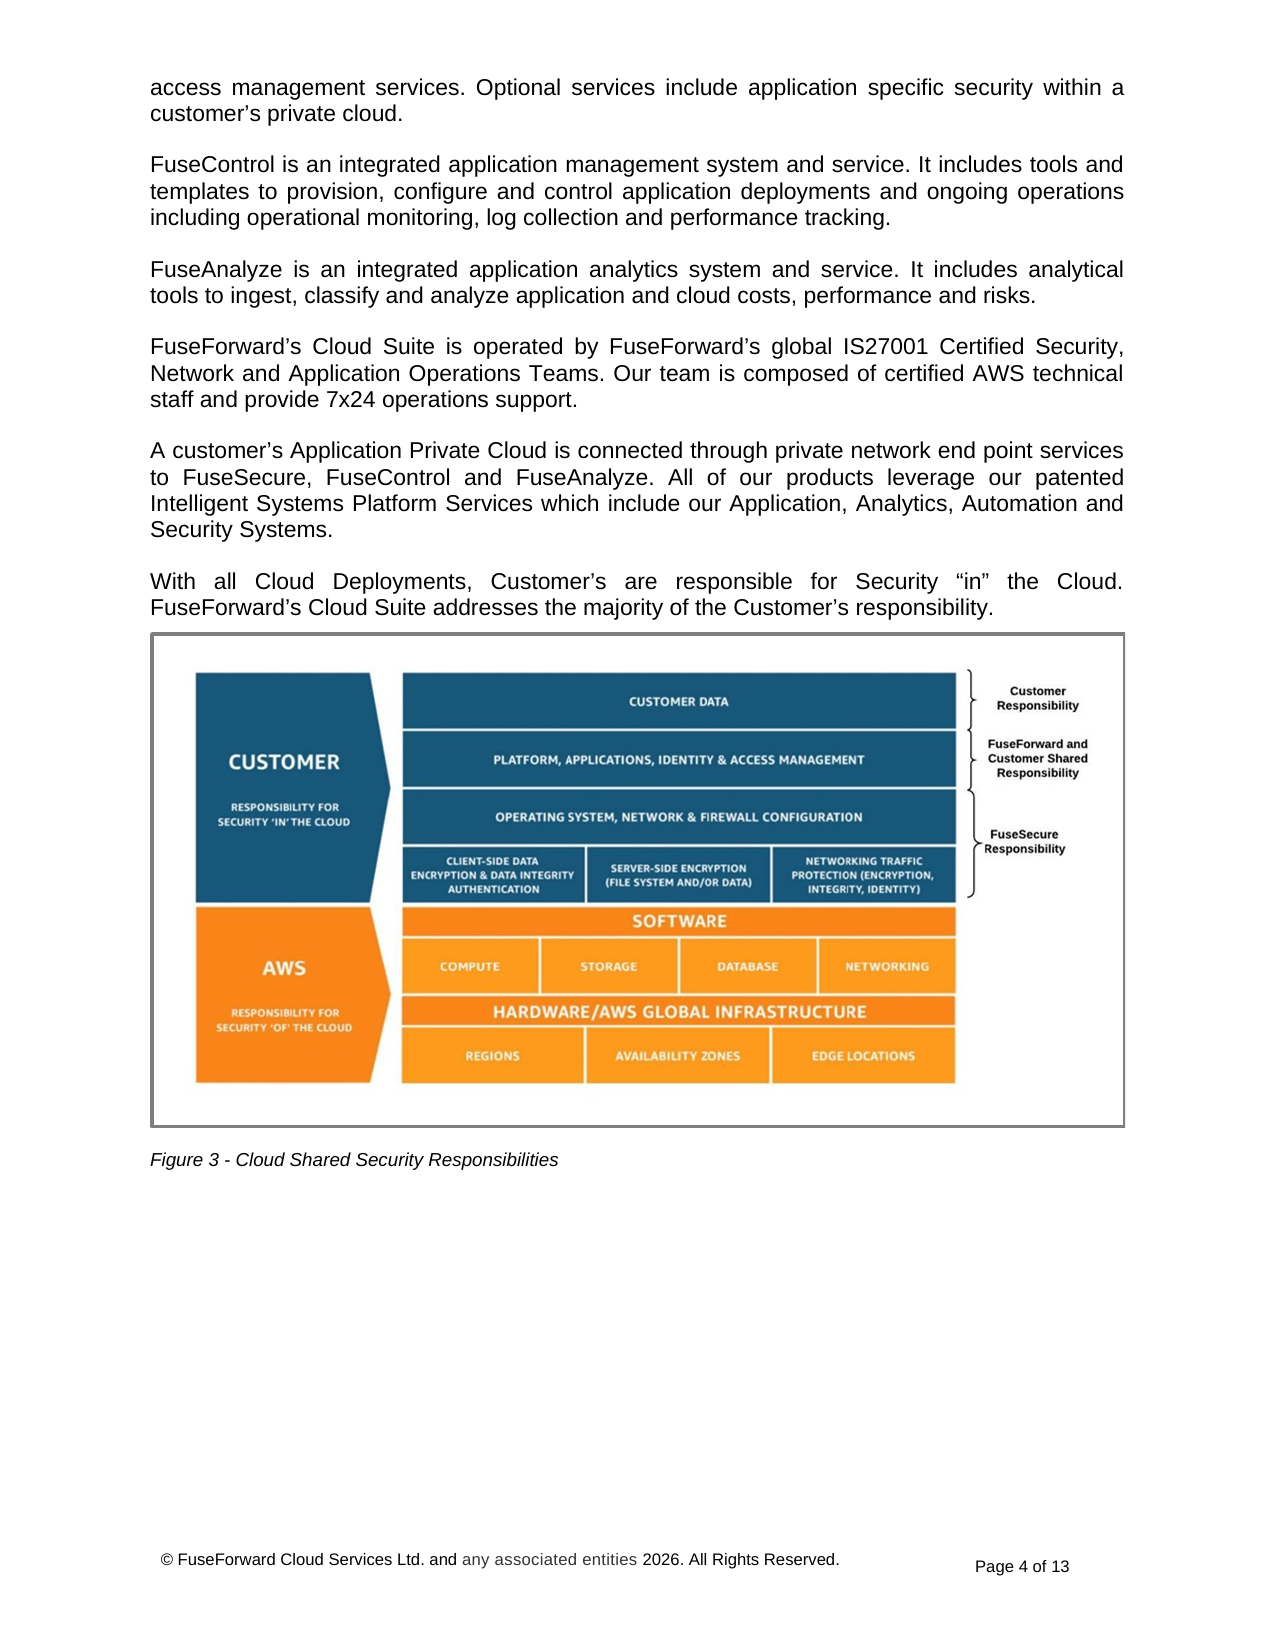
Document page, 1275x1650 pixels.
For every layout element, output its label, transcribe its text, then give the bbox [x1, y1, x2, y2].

text FuseAnalyze is an integrated application analytics system and service. It includes analytical tools to ingest, classify and analyze application and cloud costs, performance and risks. [150, 256, 1125, 308]
text A customer’s Application Private Cloud is connected through private network end point services to FuseSecure, FuseControl and FuseAnalyze. All of our products leverage our patented Intelligent Systems Platform Services which include our Application, Analytics, Automation and Security Systems. [150, 437, 1125, 543]
text FuseControl is an integrated application management system and service. It includes tools and templates to provision, configure and control application deployments and ongoing operations including operational monitoring, log collection and performance tracking. [150, 151, 1125, 231]
text FuseSecure is an integrated service to manage cloud based application security. It includes secure network connections, a VPN landing zone, perimeter security, data encryption and access management services. Optional services include application specific security within a customer’s private cloud. [150, 74, 1125, 126]
text With all Cloud Deployments, Customer’s are responsible for Security “in” the Cloud. FuseForward’s Cloud Suite addresses the majority of the Customer’s responsibility. [150, 568, 1125, 620]
text Figure 3 - Cloud Shared Security Responsibilities [150, 1149, 1125, 1170]
text FuseForward’s Cloud Suite is operated by FuseForward’s global IS27001 Certified Security, Network and Application Operations Teams. Our team is composed of certified AWS technical staff and provide 7x24 operations support. [150, 333, 1125, 412]
